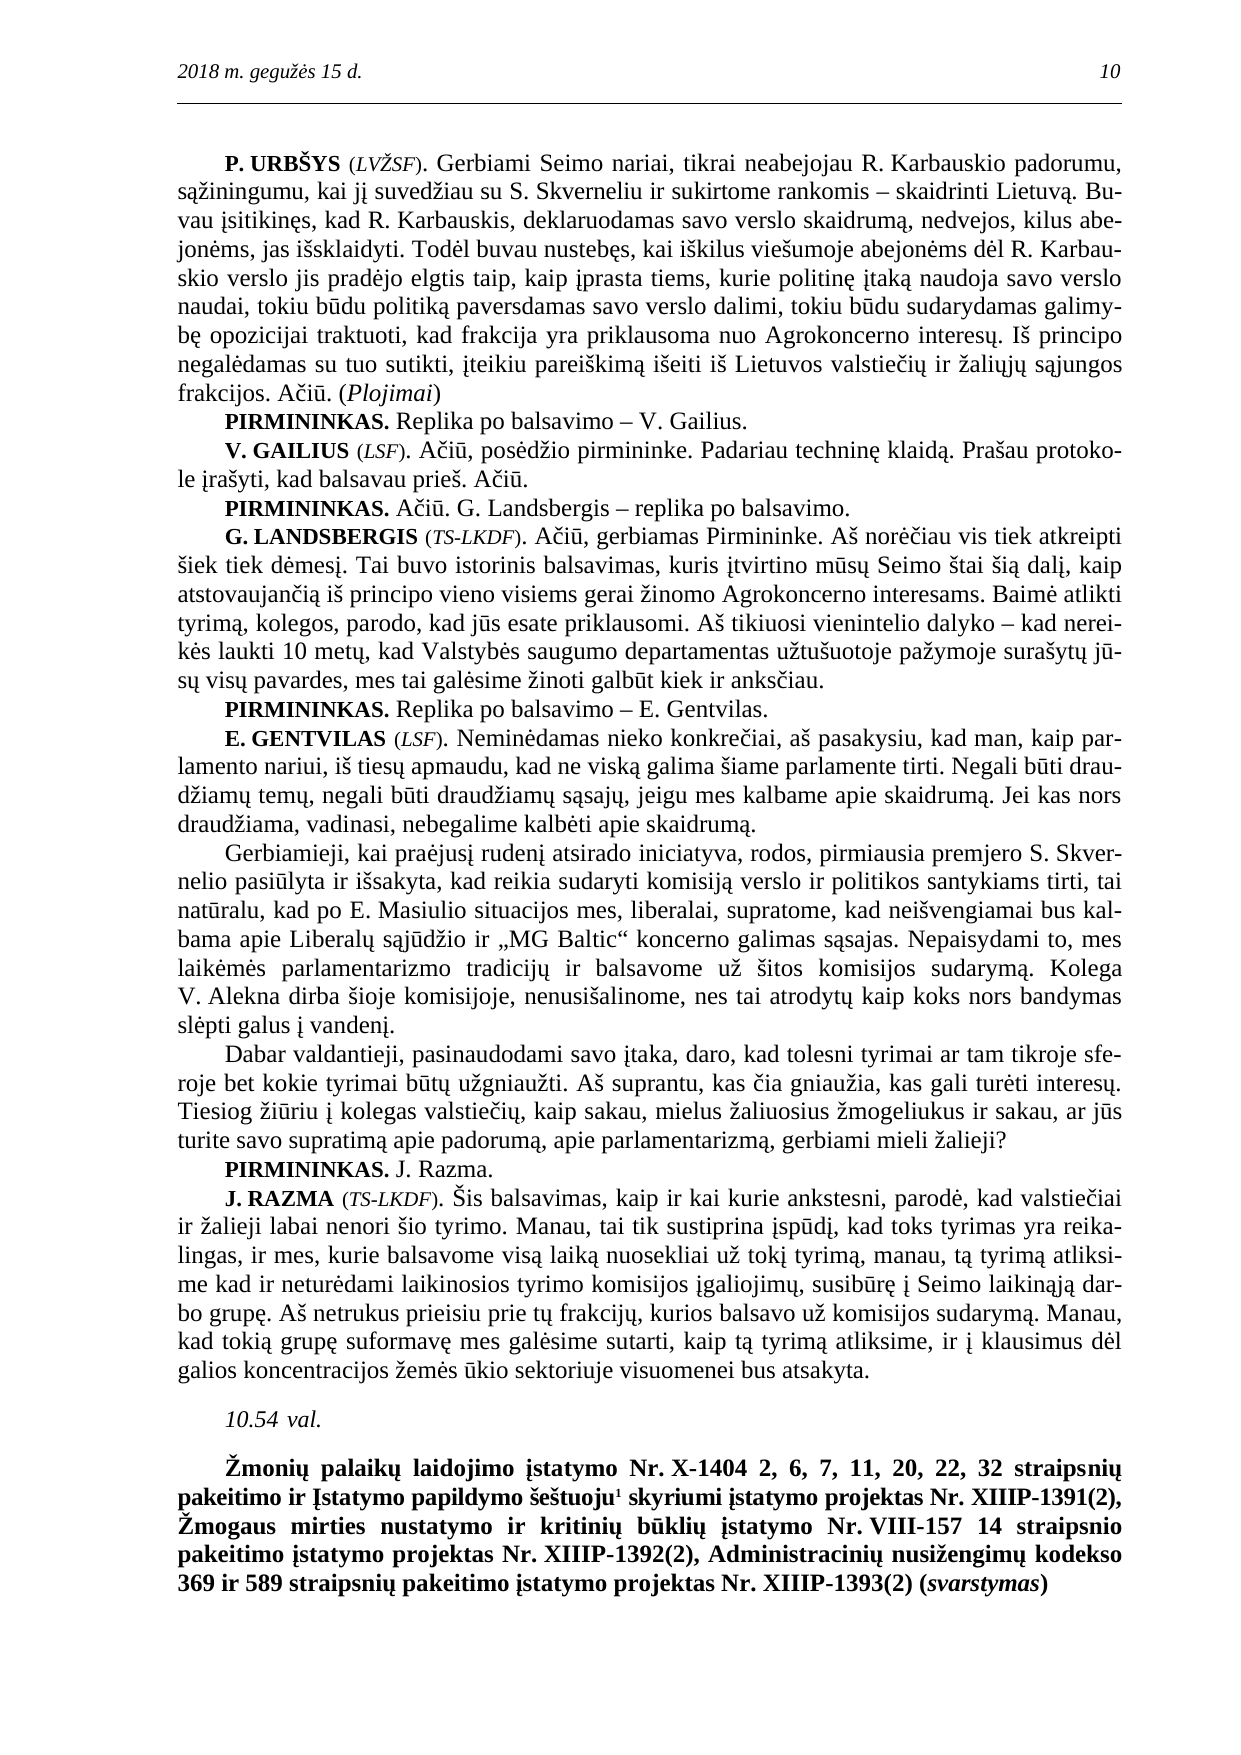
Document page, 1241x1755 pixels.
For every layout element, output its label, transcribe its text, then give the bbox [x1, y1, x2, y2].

text P. URBŠYS (LVŽSF). Ger­bia­mi Sei­mo na­riai, tik­rai ne­abe­jo­jau R. Kar­baus­kio pa­do­ru­mu, są­ži­nin­gu­mu, kai jį su­ve­džiau su S. Skver­ne­liu ir su­kir­to­me ran­ko­mis – skaid­rin­ti Lie­tu­vą. Bu­vau įsi­ti­ki­nęs, kad R. Kar­baus­kis, de­kla­ruo­da­mas sa­vo ver­slo skaid­ru­mą, ne­dve­jos, ki­lus abe­jo­nėms, jas iš­sklai­dy­ti. To­dėl bu­vau nu­ste­bęs, kai iš­ki­lus vie­šu­mo­je abe­jo­nėms dėl R. Kar­bau­s­kio ver­slo jis pra­dė­jo elg­tis taip, kaip įpras­ta tiems, ku­rie po­li­ti­nę įta­ką nau­do­ja sa­vo ver­s­lo nau­dai, to­kiu bū­du po­li­ti­ką pa­vers­da­mas sa­vo ver­slo da­li­mi, to­kiu bū­du su­da­ry­da­mas ga­li­my­bę opo­zi­ci­jai trak­tuo­ti, kad frak­ci­ja yra pri­klau­so­ma nuo Ag­ro­kon­cer­no in­te­re­sų. Iš prin­ci­po ne­ga­lė­da­mas su tuo su­tik­ti, įtei­kiu pa­reiš­ki­mą iš­ei­ti iš Lie­tu­vos vals­tie­čių ir ža­lių­jų są­jun­gos frak­ci­jos. Ačiū. (Plo­ji­mai) [177, 148, 1122, 406]
text Da­bar val­dan­tie­ji, pa­si­nau­do­da­mi sa­vo įta­ka, da­ro, kad to­les­ni ty­ri­mai ar tam tik­ro­je sfe­ro­je bet ko­kie ty­ri­mai bū­tų už­gniauž­ti. Aš su­pran­tu, kas čia gniau­žia, kas ga­li tu­rė­ti in­te­re­sų. Tie­siog žiū­riu į ko­le­gas vals­tie­čių, kaip sa­kau, mie­lus ža­liuo­sius žmo­ge­liu­kus ir sa­kau, ar jūs tu­ri­te sa­vo su­pra­ti­mą apie pa­do­ru­mą, apie par­la­men­ta­riz­mą, ger­bia­mi mie­li ža­lie­ji? [177, 1039, 1122, 1154]
text E. GENTVILAS (LSF). Ne­mi­nė­da­mas nie­ko kon­kre­čiai, aš pa­sa­ky­siu, kad man, kaip par­la­men­to na­riui, iš tie­sų ap­mau­du, kad ne vis­ką ga­li­ma šia­me par­la­men­te tir­ti. Ne­ga­li bū­ti drau­džia­mų te­mų, ne­ga­li bū­ti drau­džia­mų są­sa­jų, jei­gu mes kal­ba­me apie skaid­ru­mą. Jei kas nors drau­džia­ma, va­di­na­si, ne­be­ga­li­me kal­bė­ti apie skaid­ru­mą. [177, 723, 1122, 838]
text J. RAZMA (TS-LKDF). Šis bal­sa­vi­mas, kaip ir kai ku­rie anks­tes­ni, pa­ro­dė, kad vals­tie­čiai ir ža­lie­ji la­bai ne­no­ri šio ty­ri­mo. Ma­nau, tai tik su­stip­ri­na įspū­dį, kad toks ty­ri­mas yra rei­ka­lin­gas, ir mes, ku­rie bal­sa­vo­me vi­są lai­ką nuo­sek­liai už to­kį ty­ri­mą, ma­nau, tą ty­ri­mą at­lik­si­me kad ir ne­tu­rė­da­mi lai­ki­no­sios ty­ri­mo ko­mi­si­jos įga­lio­ji­mų, su­si­bū­rę į Sei­mo lai­ki­ną­ją dar­bo gru­pę. Aš ne­tru­kus pri­ei­siu prie tų frak­ci­jų, ku­rios bal­sa­vo už ko­mi­si­jos su­da­ry­mą. Ma­nau, kad to­kią gru­pę su­for­ma­vę mes ga­lė­si­me su­tar­ti, kaip tą ty­ri­mą at­lik­si­me, ir į klau­si­mus dėl ga­lios kon­cen­tra­ci­jos že­mės ūkio sek­to­riu­je vi­suo­me­nei bus at­sa­ky­ta. [177, 1183, 1122, 1384]
text PIRMININKAS. Ačiū. G. Land­sber­gis – re­pli­ka po bal­sa­vi­mo. [177, 493, 1122, 521]
text PIRMININKAS. Re­pli­ka po bal­sa­vi­mo – E. Gent­vi­las. [177, 694, 1122, 723]
text G. LANDSBERGIS (TS-LKDF). Ačiū, ger­bia­mas Pir­mi­nin­ke. Aš no­rė­čiau vis tiek at­kreip­ti šiek tiek dė­me­sį. Tai bu­vo is­to­ri­nis bal­sa­vi­mas, ku­ris įtvir­ti­no mū­sų Sei­mo štai šią da­lį, kaip at­sto­vau­jan­čią iš prin­ci­po vie­no vi­siems ge­rai ži­no­mo Ag­ro­kon­cer­no in­te­re­sams. Bai­mė at­lik­ti ty­ri­mą, ko­le­gos, pa­ro­do, kad jūs esa­te pri­klau­so­mi. Aš ti­kiuo­si vie­nin­te­lio da­ly­ko – kad ne­rei­kės lauk­ti 10 me­tų, kad Vals­ty­bės sau­gu­mo de­par­ta­men­tas už­tu­šuo­to­je pa­žy­mo­je su­ra­šy­tų jū­sų vi­sų pa­var­des, mes tai ga­lė­si­me ži­no­ti gal­būt kiek ir anks­čiau. [177, 521, 1122, 694]
text 10.54 val. [224, 1405, 1122, 1432]
text PIRMININKAS. Re­pli­ka po bal­sa­vi­mo – V. Gai­lius. [177, 406, 1122, 435]
text Žmo­nių pa­lai­kų lai­do­ji­mo įsta­ty­mo Nr. X-1404 2, 6, 7, 11, 20, 22, 32 straips­nių pakei­ti­mo ir Įsta­ty­mo pa­pil­dy­mo šeš­tuo­ju1 sky­riu­mi įsta­ty­mo pro­jek­tas Nr. XIIIP-1391(2), Žmo­gaus mir­ties nu­sta­ty­mo ir kri­ti­nių būk­lių įsta­ty­mo Nr. VIII-157 14 straips­nio pakeiti­mo įsta­ty­mo pro­jek­tas Nr. XIIIP-1392(2), Ad­mi­nist­ra­ci­nių nu­si­žen­gi­mų ko­dek­so 369 ir 589 straips­nių pa­kei­ti­mo įsta­ty­mo pro­jek­tas Nr. XIIIP-1393(2) (svars­ty­mas) [177, 1453, 1122, 1597]
text Ger­bia­mie­ji, kai pra­ėju­sį ru­de­nį at­si­ra­do ini­cia­ty­va, ro­dos, pir­miau­sia prem­je­ro S. Skver­ne­lio pa­siū­ly­ta ir iš­sa­ky­ta, kad rei­kia su­da­ry­ti ko­mi­si­ją ver­slo ir po­li­ti­kos san­ty­kiams tir­ti, tai na­tū­ra­lu, kad po E. Ma­siu­lio si­tu­a­ci­jos mes, li­be­ra­lai, su­pra­to­me, kad ne­iš­ven­gia­mai bus kal­ba­ma apie Li­be­ra­lų są­jū­džio ir „MG Bal­tic“ kon­cer­no ga­li­mas są­sa­jas. Ne­pai­sy­da­mi to, mes lai­kė­mės par­la­men­ta­riz­mo tra­di­ci­jų ir bal­sa­vo­me už ši­tos ko­mi­si­jos su­da­ry­mą. Ko­le­ga V. Alek­na dir­ba šio­je ko­mi­si­jo­je, ne­nu­si­ša­li­no­me, nes tai at­ro­dy­tų kaip koks nors ban­dy­mas slėp­ti ga­lus į van­de­nį. [177, 838, 1122, 1039]
text V. GAILIUS (LSF). Ačiū, po­sė­džio pir­mi­nin­ke. Pa­da­riau tech­ni­nę klai­dą. Pra­šau pro­to­ko­le įra­šy­ti, kad bal­sa­vau prieš. Ačiū. [177, 435, 1122, 493]
text PIRMININKAS. J. Raz­ma. [177, 1154, 1122, 1183]
